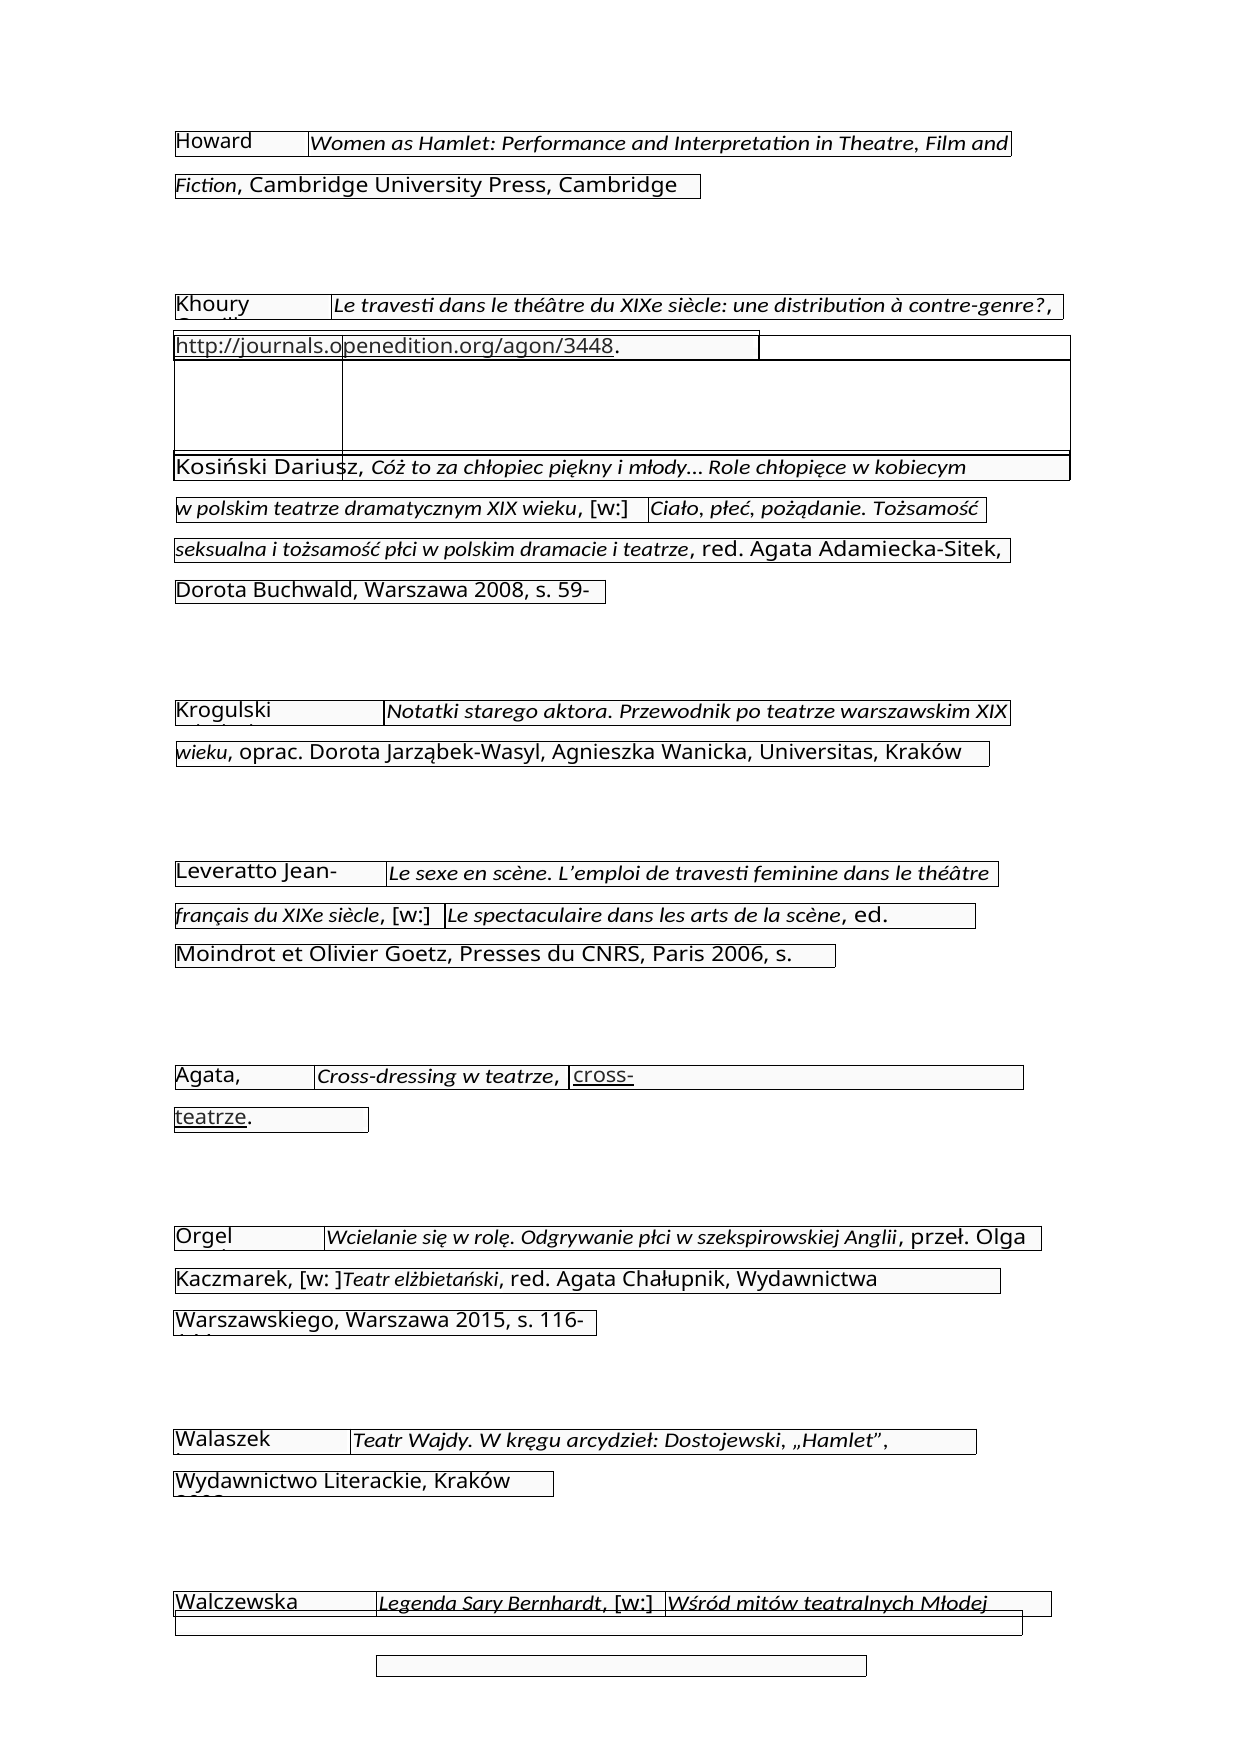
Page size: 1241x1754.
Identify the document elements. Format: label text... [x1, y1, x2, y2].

text Le spectaculaire dans les arts de la scène, ed. Isabelle [447, 904, 975, 928]
text wieku, oprac. Dorota Jarząbek-Wasyl, Agnieszka Wanicka, Universitas, Kraków 2015. [177, 742, 989, 766]
text Wydawnictwo Literackie, Kraków 2003. [175, 1472, 553, 1496]
text français du XIXe siècle, [w:] [176, 904, 444, 927]
text w polskim teatrze dramatycznym XIX wieku, [w:] [177, 498, 648, 521]
text Cross-dressing w teatrze, [317, 1066, 568, 1088]
text Fiction, Cambridge University Press, Cambridge 2007. [176, 175, 700, 198]
text Ciało, płeć, pożądanie. Tożsamość [650, 498, 986, 521]
text dressing-w-teatrze. [175, 1108, 367, 1132]
text Le travesti dans le théâtre du XIXe siècle: une distribution à contre-genre?, [334, 295, 1063, 317]
text Kaczmarek, [w: ]Teatr elżbietański, red. Agata Chałupnik, Wydawnictwa Uniwersytetu [176, 1269, 1000, 1293]
text Leveratto Jean-Marc, [176, 862, 386, 886]
text Orgel Stephen, [175, 1227, 324, 1250]
text Warszawskiego, Warszawa 2015, s. 116-144. [175, 1311, 596, 1335]
text “Agôn” 2015 nr 7, http://journals.openedition.org/agon/3448. [343, 336, 758, 359]
text Wcielanie się w rolę. Odgrywanie płci w szekspirowskiej Anglii, przeł. Olga [326, 1227, 1041, 1249]
text Teatr Wajdy. W kręgu arcydzieł: Dostojewski, „Hamlet”, „Wesele”, [352, 1430, 976, 1454]
text Howard Tony, [176, 132, 308, 156]
text Kosiński Dariusz, Cóż to za chłopiec piękny i młody… Role chłopięce w kobiecym wykonaniu [343, 456, 1068, 480]
text seksualna i tożsamość płci w polskim dramacie i teatrze, red. Agata Adamiecka-Sitek, [175, 539, 1010, 561]
text Walczewska Danuta, [175, 1592, 376, 1610]
text Dorota Buchwald, Warszawa 2008, s. 59-68. [176, 581, 605, 603]
text Walczewska Danuta, [176, 1611, 376, 1616]
text Krogulski Władysław, [176, 701, 383, 725]
text Women as Hamlet: Performance and Interpretation in Theatre, Film and [309, 132, 1011, 155]
text Kosiński Dariusz, Cóż to za chłopiec piękny i młody… Role chłopięce w kobiecym wykonaniu [175, 456, 342, 480]
text Walaszek Joanna, [175, 1430, 350, 1454]
text Wśród mitów teatralnych Młodej Polski, [667, 1611, 1022, 1616]
text Wśród mitów teatralnych Młodej Polski, [667, 1592, 1051, 1616]
text “Agôn” 2015 nr 7, http://journals.openedition.org/agon/3448. [175, 331, 758, 335]
text Łuksza Agata, [176, 1066, 314, 1089]
text Khoury Camille, [176, 295, 331, 319]
text Notatki starego aktora. Przewodnik po teatrze warszawskim XIX [386, 701, 1010, 724]
text Moindrot et Olivier Goetz, Presses du CNRS, Paris 2006, s. 271-279. [176, 945, 835, 967]
text [378, 1611, 665, 1615]
text https://encyklopediateatru.pl/hasla/199/cross- [573, 1066, 1022, 1089]
text “Agôn” 2015 nr 7, http://journals.openedition.org/agon/3448. [175, 336, 342, 356]
text Le sexe en scène. L’emploi de travesti feminine dans le théâtre [388, 862, 998, 885]
text Legenda Sary Bernhardt, [w:] [378, 1592, 665, 1610]
